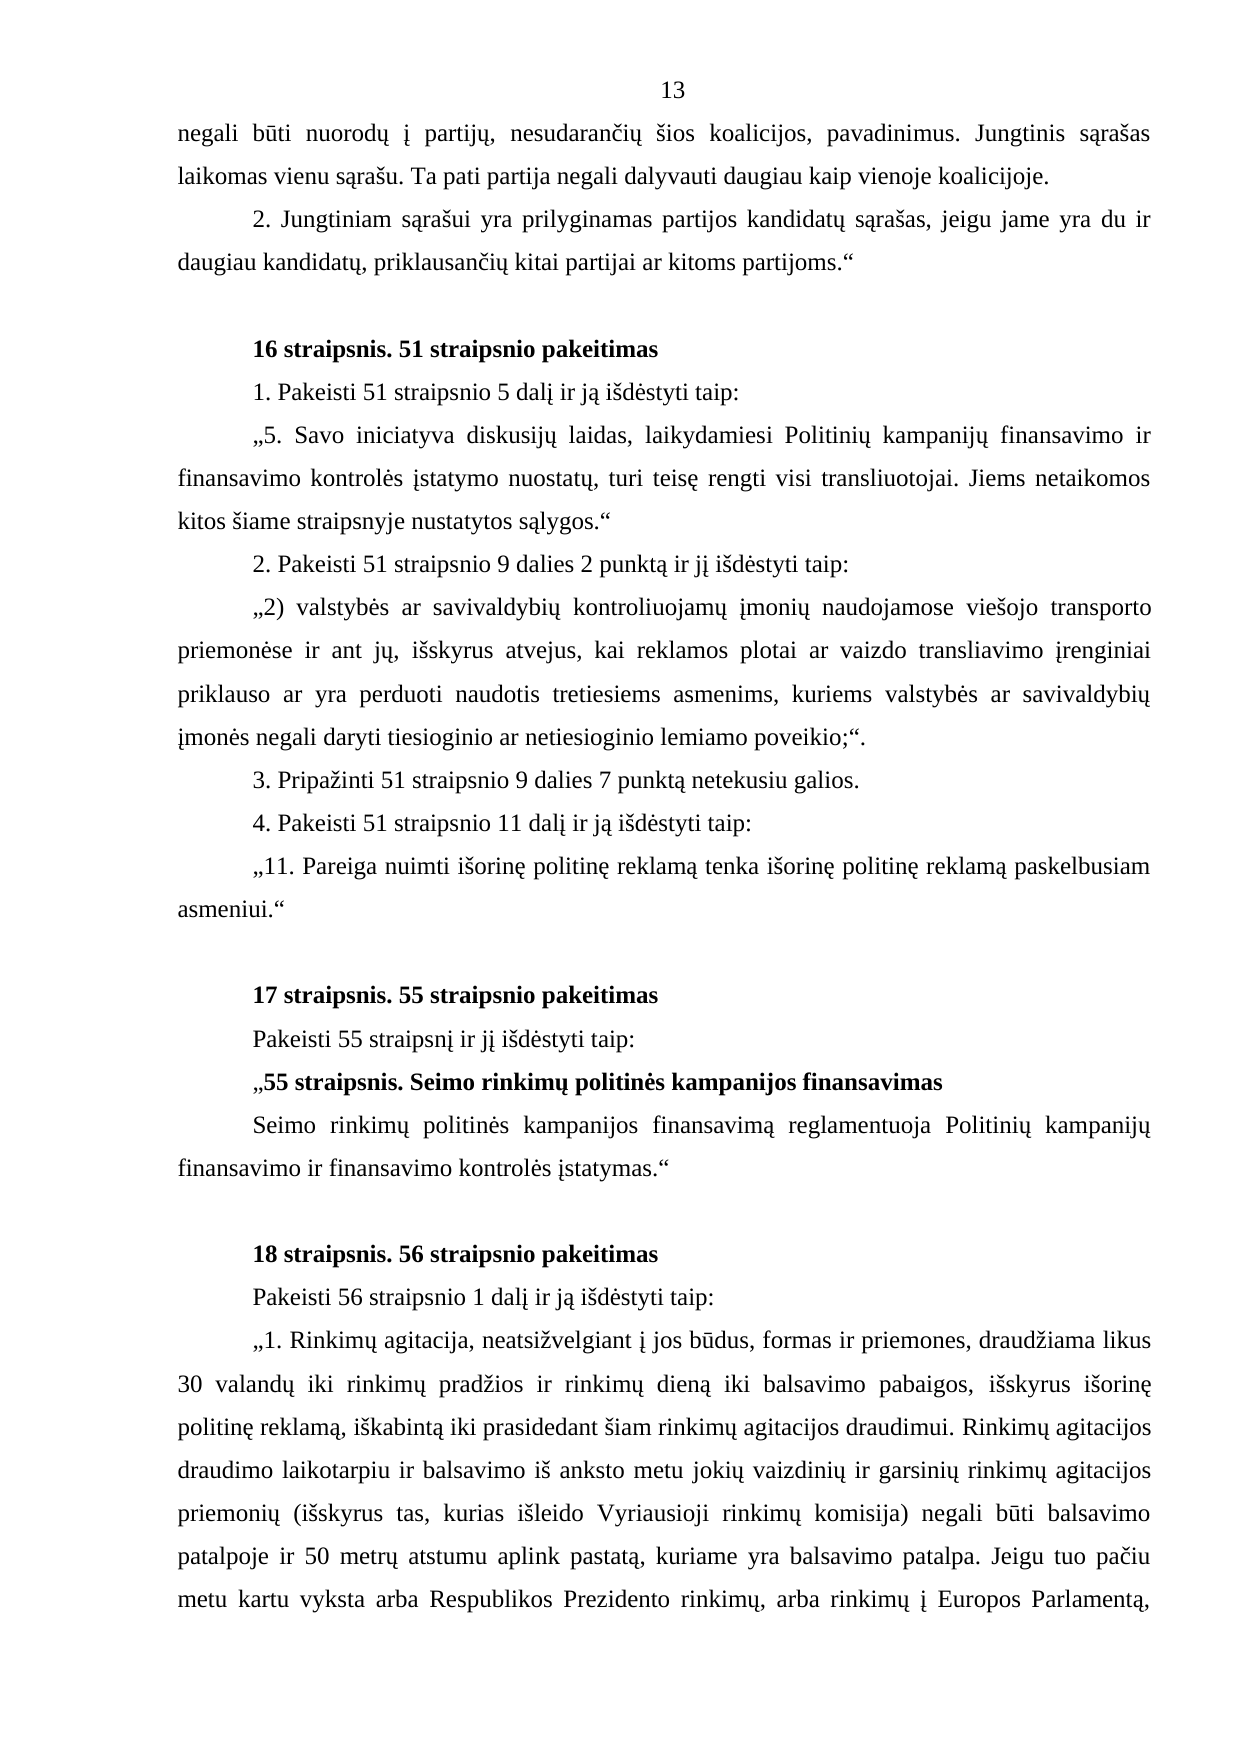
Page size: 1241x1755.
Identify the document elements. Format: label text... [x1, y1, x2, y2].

text „2) valstybės ar savivaldybių kontroliuojamų įmonių naudojamose viešojo transporto priemonėse ir ant jų, išskyrus atvejus, kai reklamos plotai ar vaizdo transliavimo įrenginiai priklauso ar yra perduoti naudotis tretiesiems asmenims, kuriems valstybės ar savivaldybių įmonės negali daryti tiesioginio ar netiesioginio lemiamo poveikio;“. [177, 592, 1152, 751]
text negali būti nuorodų į partijų, nesudarančių šios koalicijos, pavadinimus. Jungtinis sąrašas laikomas vienu sąrašu. Ta pati partija negali dalyvauti daugiau kaip vienoje koalicijoje. [177, 118, 1152, 190]
text 18 straipsnis. 56 straipsnio pakeitimas [177, 1239, 1152, 1268]
text 16 straipsnis. 51 straipsnio pakeitimas [177, 334, 1152, 362]
text 3. Pripažinti 51 straipsnio 9 dalies 7 punktą netekusiu galios. [177, 765, 1152, 794]
text „55 straipsnis. Seimo rinkimų politinės kampanijos finansavimas [177, 1067, 1152, 1096]
text 17 straipsnis. 55 straipsnio pakeitimas [177, 981, 1152, 1009]
text „5. Savo iniciatyva diskusijų laidas, laikydamiesi Politinių kampanijų finansavimo ir finansavimo kontrolės įstatymo nuostatų, turi teisę rengti visi transliuotojai. Jiems netaikomos kitos šiame straipsnyje nustatytos sąlygos.“ [177, 420, 1152, 535]
text Seimo rinkimų politinės kampanijos finansavimą reglamentuoja Politinių kampanijų finansavimo ir finansavimo kontrolės įstatymas.“ [177, 1110, 1152, 1182]
text „1. Rinkimų agitacija, neatsižvelgiant į jos būdus, formas ir priemones, draudžiama likus 30 valandų iki rinkimų pradžios ir rinkimų dieną iki balsavimo pabaigos, išskyrus išorinę politinę reklamą, iškabintą iki prasidedant šiam rinkimų agitacijos draudimui. Rinkimų agitacijos draudimo laikotarpiu ir balsavimo iš anksto metu jokių vaizdinių ir garsinių rinkimų agitacijos priemonių (išskyrus tas, kurias išleido Vyriausioji rinkimų komisija) negali būti balsavimo patalpoje ir 50 metrų atstumu aplink pastatą, kuriame yra balsavimo patalpa. Jeigu tuo pačiu metu kartu vyksta arba Respublikos Prezidento rinkimų, arba rinkimų į Europos Parlamentą, [177, 1326, 1152, 1613]
text 2. Pakeisti 51 straipsnio 9 dalies 2 punktą ir jį išdėstyti taip: [177, 549, 1152, 578]
text „11. Pareiga nuimti išorinę politinę reklamą tenka išorinę politinę reklamą paskelbusiam asmeniui.“ [177, 851, 1152, 923]
text 1. Pakeisti 51 straipsnio 5 dalį ir ją išdėstyti taip: [177, 377, 1152, 406]
text 2. Jungtiniam sąrašui yra prilyginamas partijos kandidatų sąrašas, jeigu jame yra du ir daugiau kandidatų, priklausančių kitai partijai ar kitoms partijoms.“ [177, 204, 1152, 276]
text 4. Pakeisti 51 straipsnio 11 dalį ir ją išdėstyti taip: [177, 808, 1152, 837]
text Pakeisti 56 straipsnio 1 dalį ir ją išdėstyti taip: [177, 1282, 1152, 1311]
text Pakeisti 55 straipsnį ir jį išdėstyti taip: [177, 1024, 1152, 1052]
